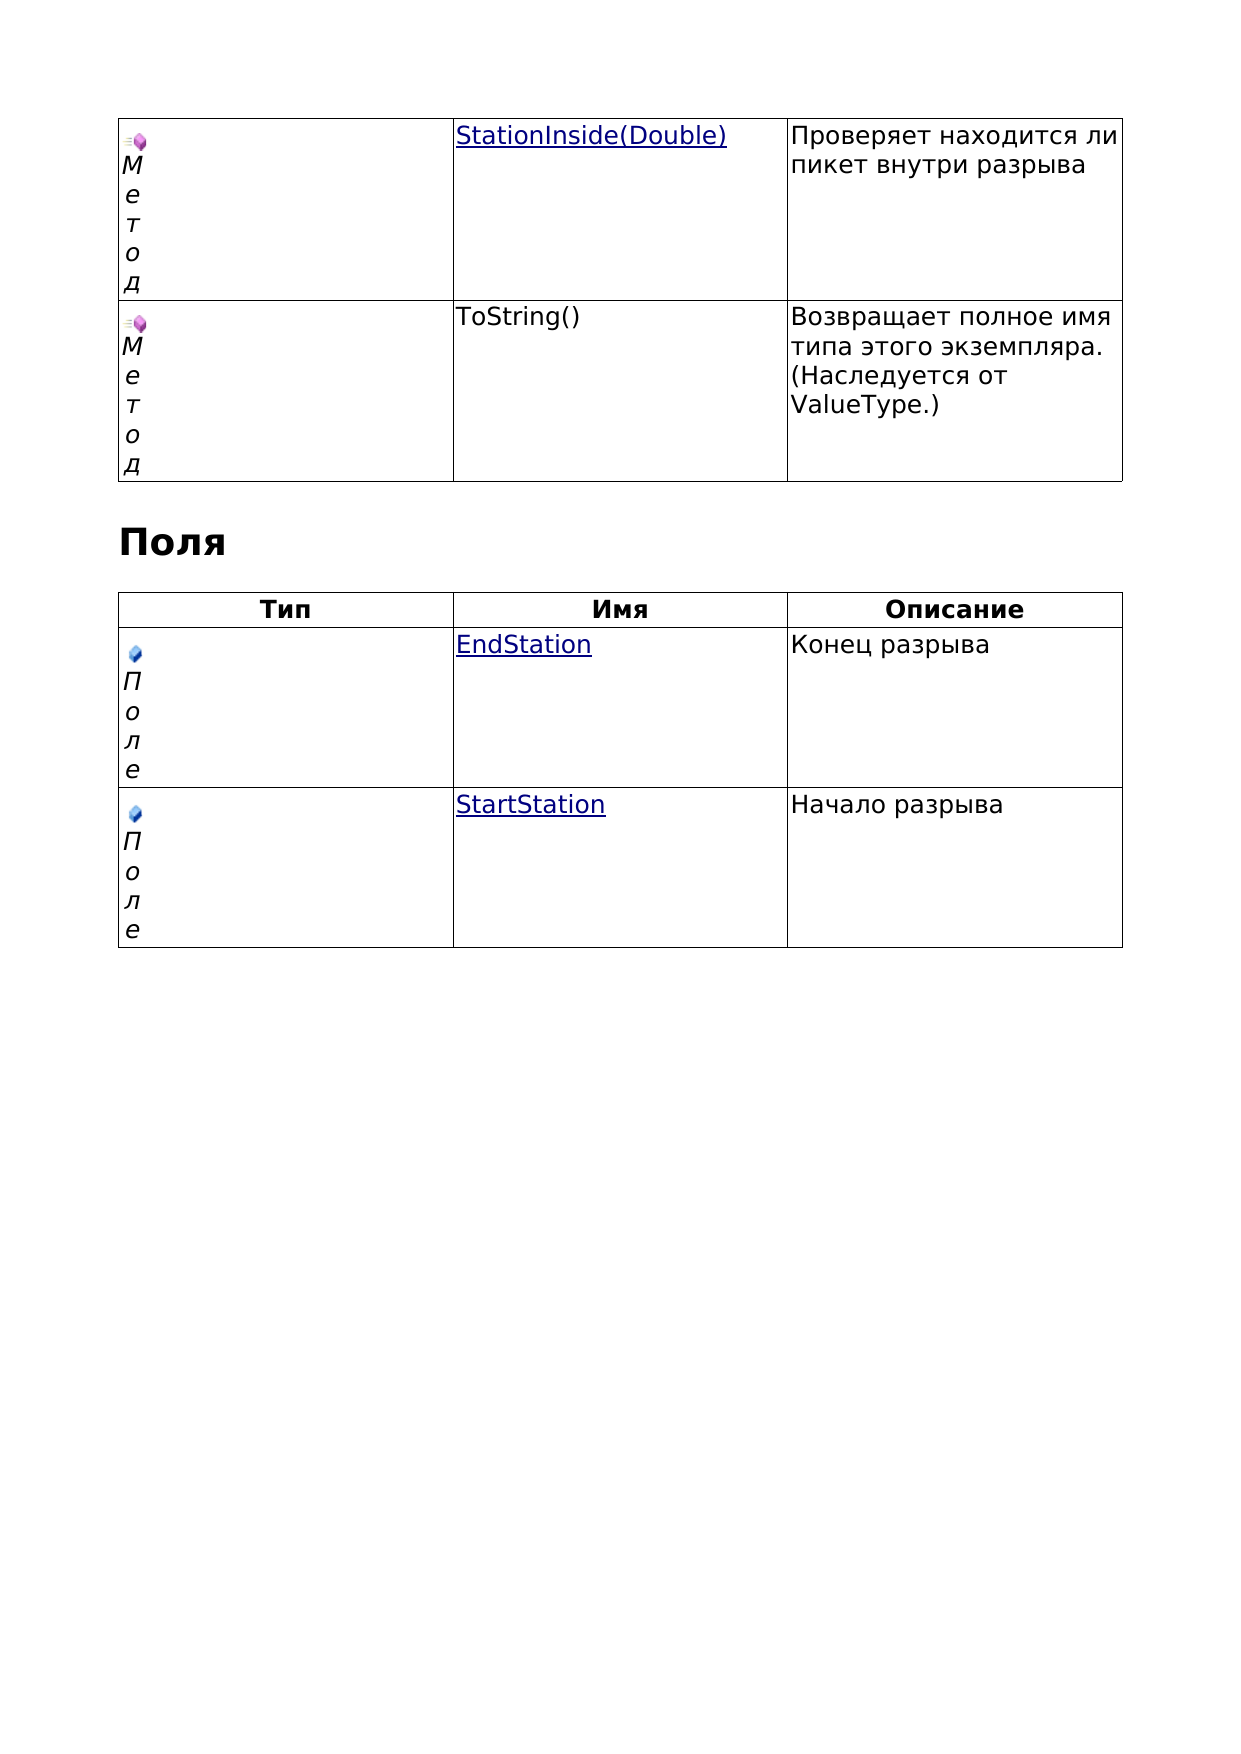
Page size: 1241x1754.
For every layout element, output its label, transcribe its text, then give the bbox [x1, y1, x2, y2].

table_cell StartStation [454, 788, 787, 947]
table_cell StationInside(Double) [454, 119, 787, 299]
table_cell EndStation [454, 628, 787, 787]
table_header Тип [119, 593, 453, 627]
picture [121, 315, 147, 333]
picture [121, 642, 147, 668]
table_cell [119, 301, 453, 481]
table_cell [119, 628, 453, 787]
picture [121, 133, 147, 151]
table_cell Проверяет находится ли пикет внутри разрыва [788, 119, 1122, 299]
table_cell Начало разрыва [788, 788, 1122, 947]
table_cell [119, 119, 453, 299]
table_header Имя [454, 593, 787, 627]
table_header Описание [788, 593, 1122, 627]
picture [121, 802, 147, 828]
table_cell [119, 788, 453, 947]
table_cell Конец разрыва [788, 628, 1122, 787]
subtitle Поля [118, 521, 1122, 564]
table_cell Возвращает полное имя типа этого экземпляра. (Наследуется от ValueType.) [788, 301, 1122, 481]
table_cell ToString() [454, 301, 787, 481]
